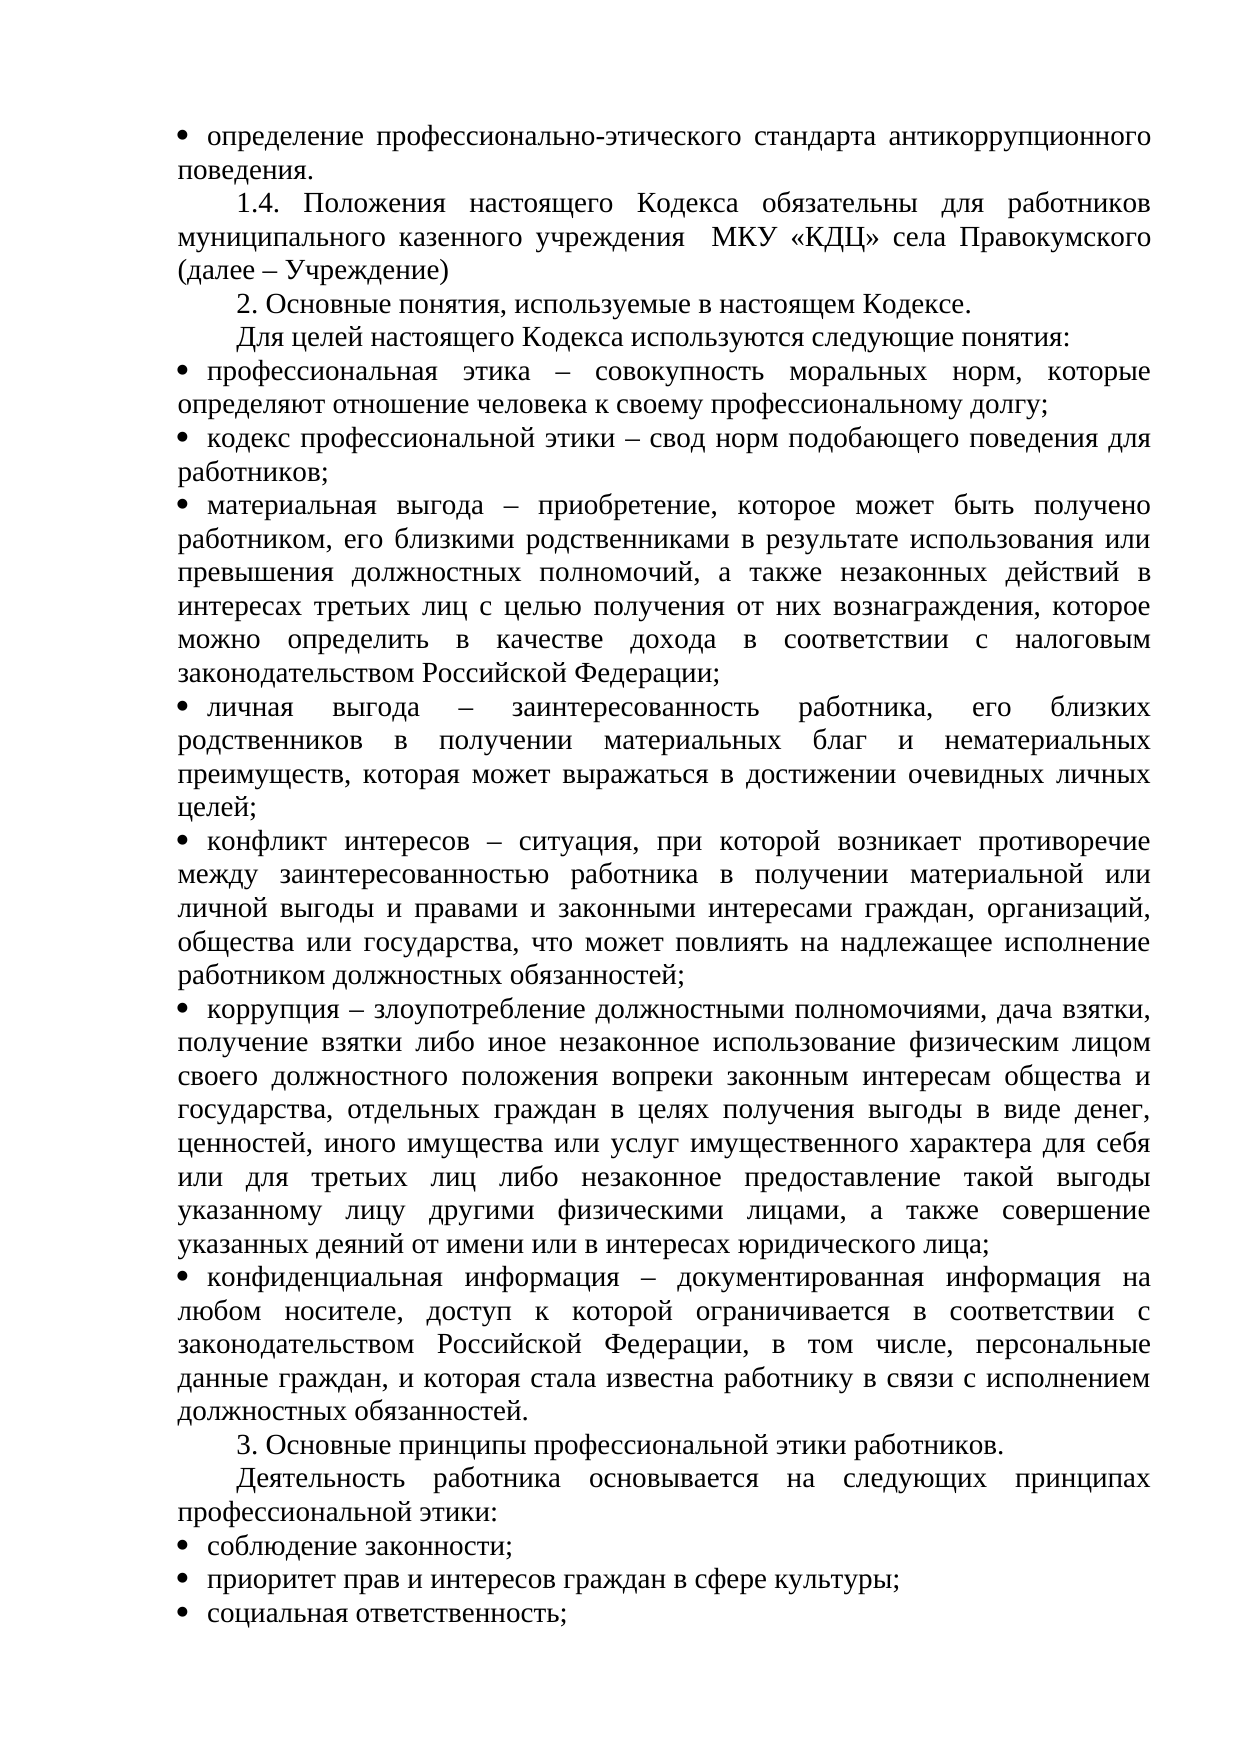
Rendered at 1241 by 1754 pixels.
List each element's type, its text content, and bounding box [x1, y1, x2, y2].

list социальная ответственность; [177, 1595, 1152, 1629]
text Для целей настоящего Кодекса используются следующие понятия: [177, 319, 1152, 353]
text 1.4. Положения настоящего Кодекса обязательны для работников муниципального казенного учреждения МКУ «КДЦ» села Правокумского (далее – Учреждение) [177, 185, 1152, 286]
list конфликт интересов – ситуация, при которой возникает противоречие между заинтересованностью работника в получении материальной или личной выгоды и правами и законными интересами граждан, организаций, общества или государства, что может повлиять на надлежащее исполнение работником должностных обязанностей; [177, 823, 1152, 991]
list коррупция – злоупотребление должностными полномочиями, дача взятки, получение взятки либо иное незаконное использование физическим лицом своего должностного положения вопреки законным интересам общества и государства, отдельных граждан в целях получения выгоды в виде денег, ценностей, иного имущества или услуг имущественного характера для себя или для третьих лиц либо незаконное предоставление такой выгоды указанному лицу другими физическими лицами, а также совершение указанных деяний от имени или в интересах юридического лица; [177, 991, 1152, 1259]
list личная выгода – заинтересованность работника, его близких родственников в получении материальных благ и нематериальных преимуществ, которая может выражаться в достижении очевидных личных целей; [177, 689, 1152, 823]
text 2. Основные понятия, используемые в настоящем Кодексе. [177, 286, 1152, 319]
list материальная выгода – приобретение, которое может быть получено работником, его близкими родственниками в результате использования или превышения должностных полномочий, а также незаконных действий в интересах третьих лиц с целью получения от них вознаграждения, которое можно определить в качестве дохода в соответствии с налоговым законодательством Российской Федерации; [177, 487, 1152, 689]
list конфиденциальная информация – документированная информация на любом носителе, доступ к которой ограничивается в соответствии с законодательством Российской Федерации, в том числе, персональные данные граждан, и которая стала известна работнику в связи с исполнением должностных обязанностей. [177, 1259, 1152, 1427]
list приоритет прав и интересов граждан в сфере культуры; [177, 1561, 1152, 1595]
text Деятельность работника основывается на следующих принципах профессиональной этики: [177, 1461, 1152, 1528]
list соблюдение законности; [177, 1528, 1152, 1561]
list определение профессионально-этического стандарта антикоррупционного поведения. [177, 118, 1152, 185]
list профессиональная этика – совокупность моральных норм, которые определяют отношение человека к своему профессиональному долгу; [177, 353, 1152, 420]
text 3. Основные принципы профессиональной этики работников. [177, 1427, 1152, 1461]
list кодекс профессиональной этики – свод норм подобающего поведения для работников; [177, 420, 1152, 487]
